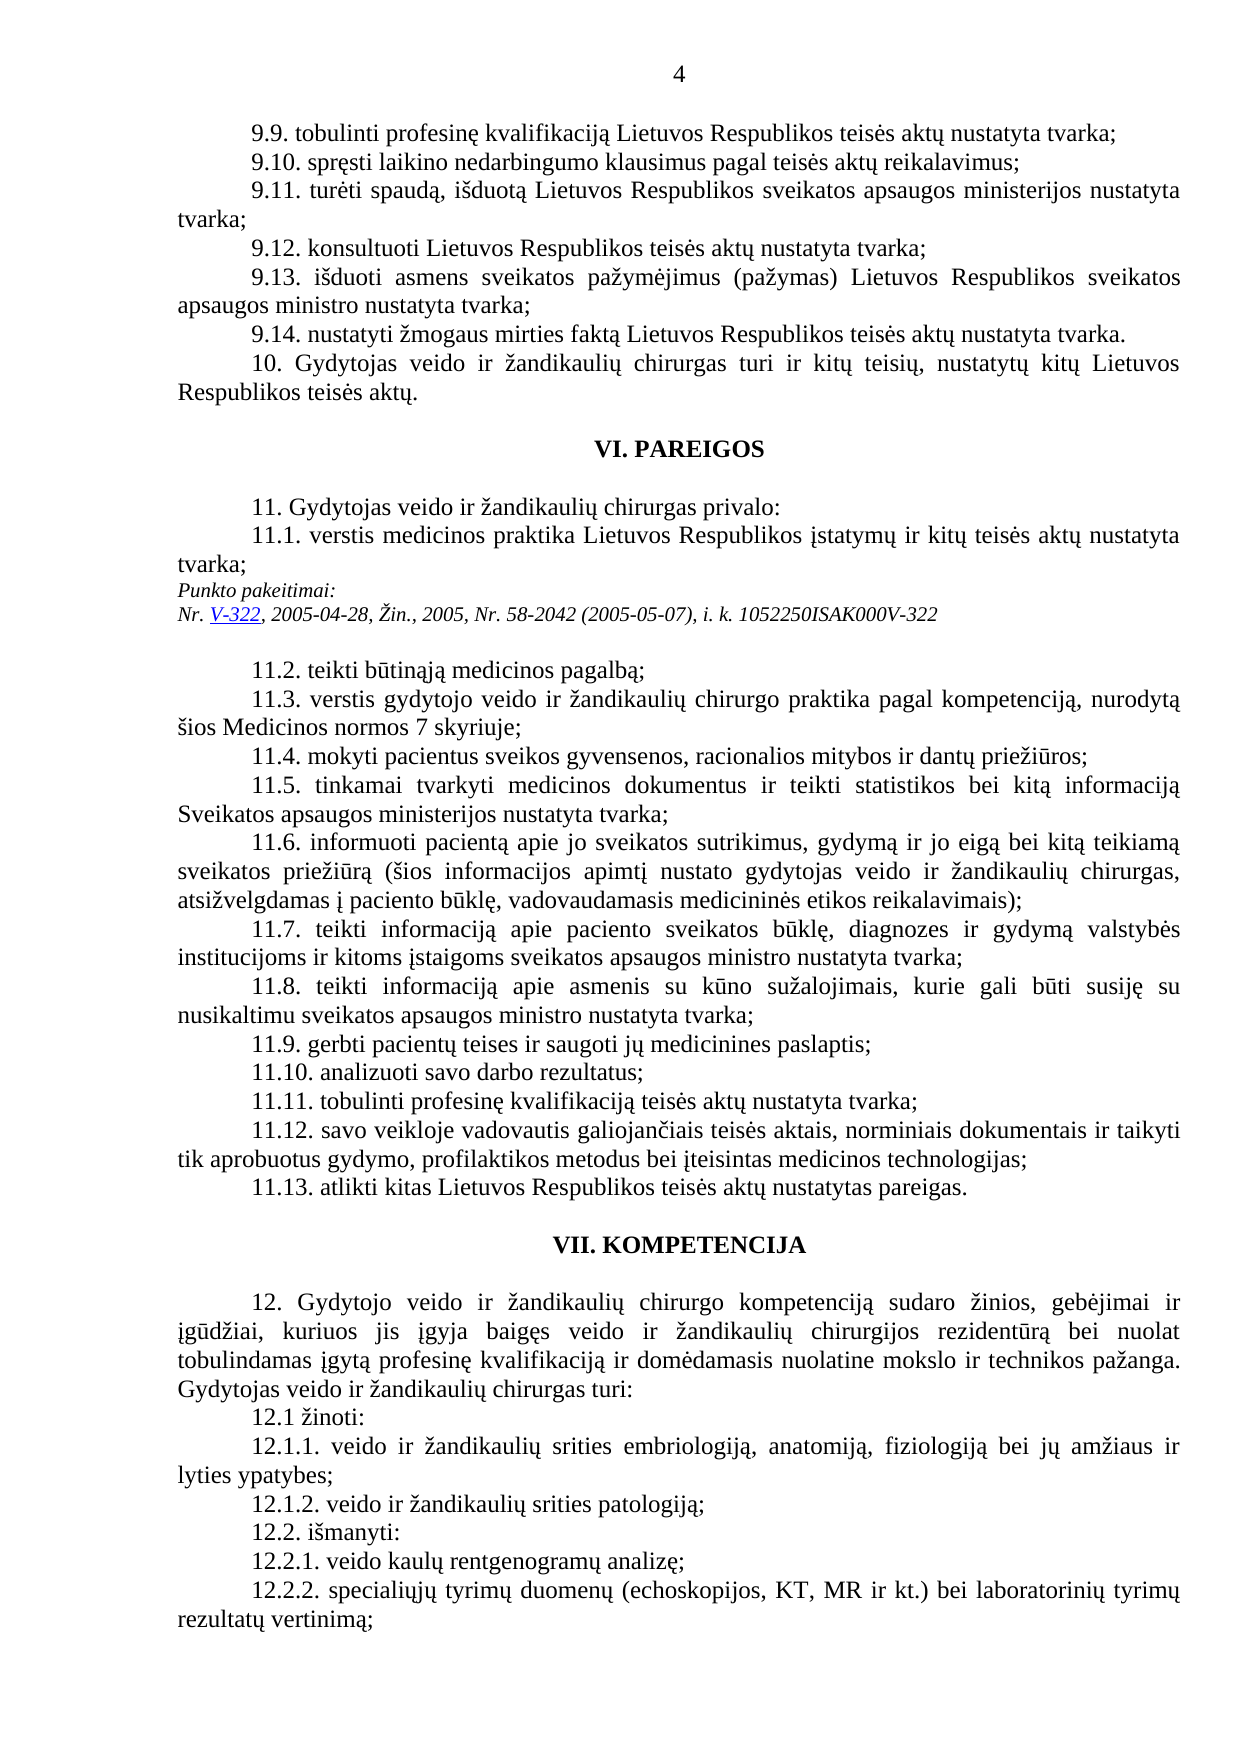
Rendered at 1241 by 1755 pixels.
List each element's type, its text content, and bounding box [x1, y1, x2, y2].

text 11.13. atlikti kitas Lietuvos Respublikos teisės aktų nustatytas pareigas. [177, 1172, 1181, 1201]
text 11.12. savo veikloje vadovautis galiojančiais teisės aktais, norminiais dokumentais ir taikyti tik aprobuotus gydymo, profilaktikos metodus bei įteisintas medicinos technologijas; [177, 1115, 1181, 1172]
text 12.1.1. veido ir žandikaulių srities embriologiją, anatomiją, fiziologiją bei jų amžiaus ir lyties ypatybes; [177, 1431, 1181, 1489]
text Nr. V-322, 2005-04-28, Žin., 2005, Nr. 58-2042 (2005-05-07), i. k. 1052250ISAK000V-322 [177, 602, 1181, 626]
text Punkto pakeitimai: [177, 578, 1181, 602]
text 9.9. tobulinti profesinę kvalifikaciją Lietuvos Respublikos teisės aktų nustatyta tvarka; [177, 118, 1181, 147]
text 11.9. gerbti pacientų teises ir saugoti jų medicinines paslaptis; [177, 1029, 1181, 1057]
text 12.1 žinoti: [177, 1402, 1181, 1431]
text 11.2. teikti būtinąją medicinos pagalbą; [177, 655, 1181, 684]
text 12.2.1. veido kaulų rentgenogramų analizę; [177, 1546, 1181, 1575]
text 9.10. spręsti laikino nedarbingumo klausimus pagal teisės aktų reikalavimus; [177, 147, 1181, 176]
text VI. PAREIGOS [177, 434, 1181, 463]
text 11.4. mokyti pacientus sveikos gyvensenos, racionalios mitybos ir dantų priežiūros; [177, 741, 1181, 770]
text 12.1.2. veido ir žandikaulių srities patologiją; [177, 1489, 1181, 1517]
text 11.6. informuoti pacientą apie jo sveikatos sutrikimus, gydymą ir jo eigą bei kitą teikiamą sveikatos priežiūrą (šios informacijos apimtį nustato gydytojas veido ir žandikaulių chirurgas, atsižvelgdamas į paciento būklę, vadovaudamasis medicininės etikos reikalavimais); [177, 827, 1181, 914]
text 11.10. analizuoti savo darbo rezultatus; [177, 1057, 1181, 1086]
text 11.7. teikti informaciją apie paciento sveikatos būklę, diagnozes ir gydymą valstybės institucijoms ir kitoms įstaigoms sveikatos apsaugos ministro nustatyta tvarka; [177, 914, 1181, 971]
text 11.1. verstis medicinos praktika Lietuvos Respublikos įstatymų ir kitų teisės aktų nustatyta tvarka; [177, 521, 1181, 578]
text 12. Gydytojo veido ir žandikaulių chirurgo kompetenciją sudaro žinios, gebėjimai ir įgūdžiai, kuriuos jis įgyja baigęs veido ir žandikaulių chirurgijos rezidentūrą bei nuolat tobulindamas įgytą profesinę kvalifikaciją ir domėdamasis nuolatine mokslo ir technikos pažanga. Gydytojas veido ir žandikaulių chirurgas turi: [177, 1287, 1181, 1402]
text 9.11. turėti spaudą, išduotą Lietuvos Respublikos sveikatos apsaugos ministerijos nustatyta tvarka; [177, 176, 1181, 233]
text 11.11. tobulinti profesinę kvalifikaciją teisės aktų nustatyta tvarka; [177, 1086, 1181, 1115]
text 9.13. išduoti asmens sveikatos pažymėjimus (pažymas) Lietuvos Respublikos sveikatos apsaugos ministro nustatyta tvarka; [177, 262, 1181, 319]
text 12.2. išmanyti: [177, 1517, 1181, 1546]
text VII. KOMPETENCIJA [177, 1230, 1181, 1259]
text 9.14. nustatyti žmogaus mirties faktą Lietuvos Respublikos teisės aktų nustatyta tvarka. [177, 319, 1181, 348]
text 11. Gydytojas veido ir žandikaulių chirurgas privalo: [177, 492, 1181, 521]
text 11.8. teikti informaciją apie asmenis su kūno sužalojimais, kurie gali būti susiję su nusikaltimu sveikatos apsaugos ministro nustatyta tvarka; [177, 971, 1181, 1029]
text 9.12. konsultuoti Lietuvos Respublikos teisės aktų nustatyta tvarka; [177, 233, 1181, 262]
text 12.2.2. specialiųjų tyrimų duomenų (echoskopijos, KT, MR ir kt.) bei laboratorinių tyrimų rezultatų vertinimą; [177, 1575, 1181, 1632]
text 10. Gydytojas veido ir žandikaulių chirurgas turi ir kitų teisių, nustatytų kitų Lietuvos Respublikos teisės aktų. [177, 348, 1181, 406]
text 11.5. tinkamai tvarkyti medicinos dokumentus ir teikti statistikos bei kitą informaciją Sveikatos apsaugos ministerijos nustatyta tvarka; [177, 770, 1181, 827]
text 11.3. verstis gydytojo veido ir žandikaulių chirurgo praktika pagal kompetenciją, nurodytą šios Medicinos normos 7 skyriuje; [177, 684, 1181, 741]
